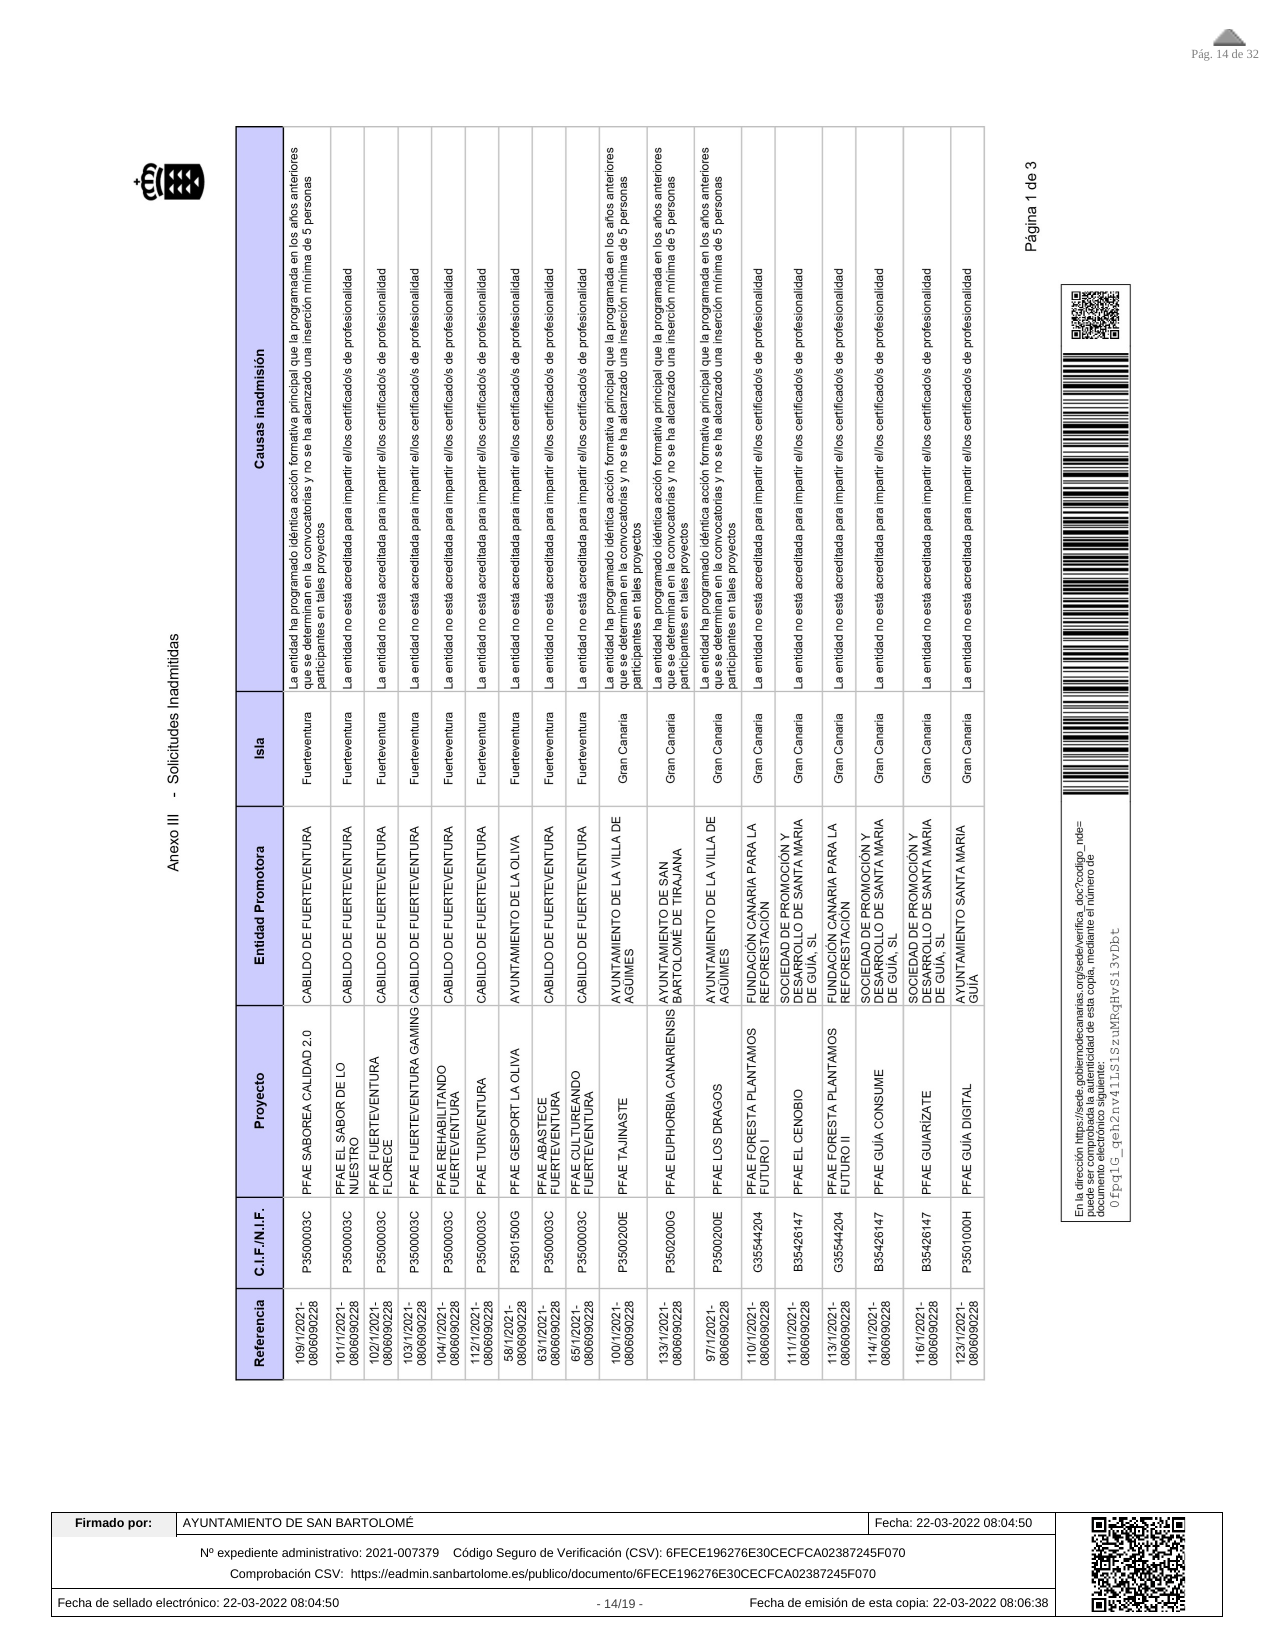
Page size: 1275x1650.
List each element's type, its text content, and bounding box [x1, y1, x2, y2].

picture [1091, 1517, 1185, 1612]
table_header AYUNTAMIENTO DE SAN BARTOLOMÉ [177, 1513, 868, 1534]
table_cell Nº expediente administrativo: 2021-007379 Código Seguro de Verificación (CSV): 6FECE196276E30CECFCA02387245F070 Comprobación CSV: https://eadmin.sanbartolome.es/publico/documento/6FECE196276E30CECFCA02387245F070 [52, 1535, 1055, 1588]
text [42, 47, 108, 61]
table_header Fecha: 22-03-2022 08:04:50 [869, 1513, 1055, 1534]
table_header [1056, 1513, 1222, 1616]
picture [1212, 29, 1246, 46]
text Pág. 14 de 32 [1167, 47, 1259, 61]
picture [108, 4, 1167, 1500]
table_header Firmado por: [52, 1513, 176, 1534]
table_cell Fecha de sellado electrónico: 22-03-2022 08:04:50 - 14/19 - Fecha de emisión de esta copia: 22-03-2022 08:06:38 [52, 1589, 1055, 1616]
